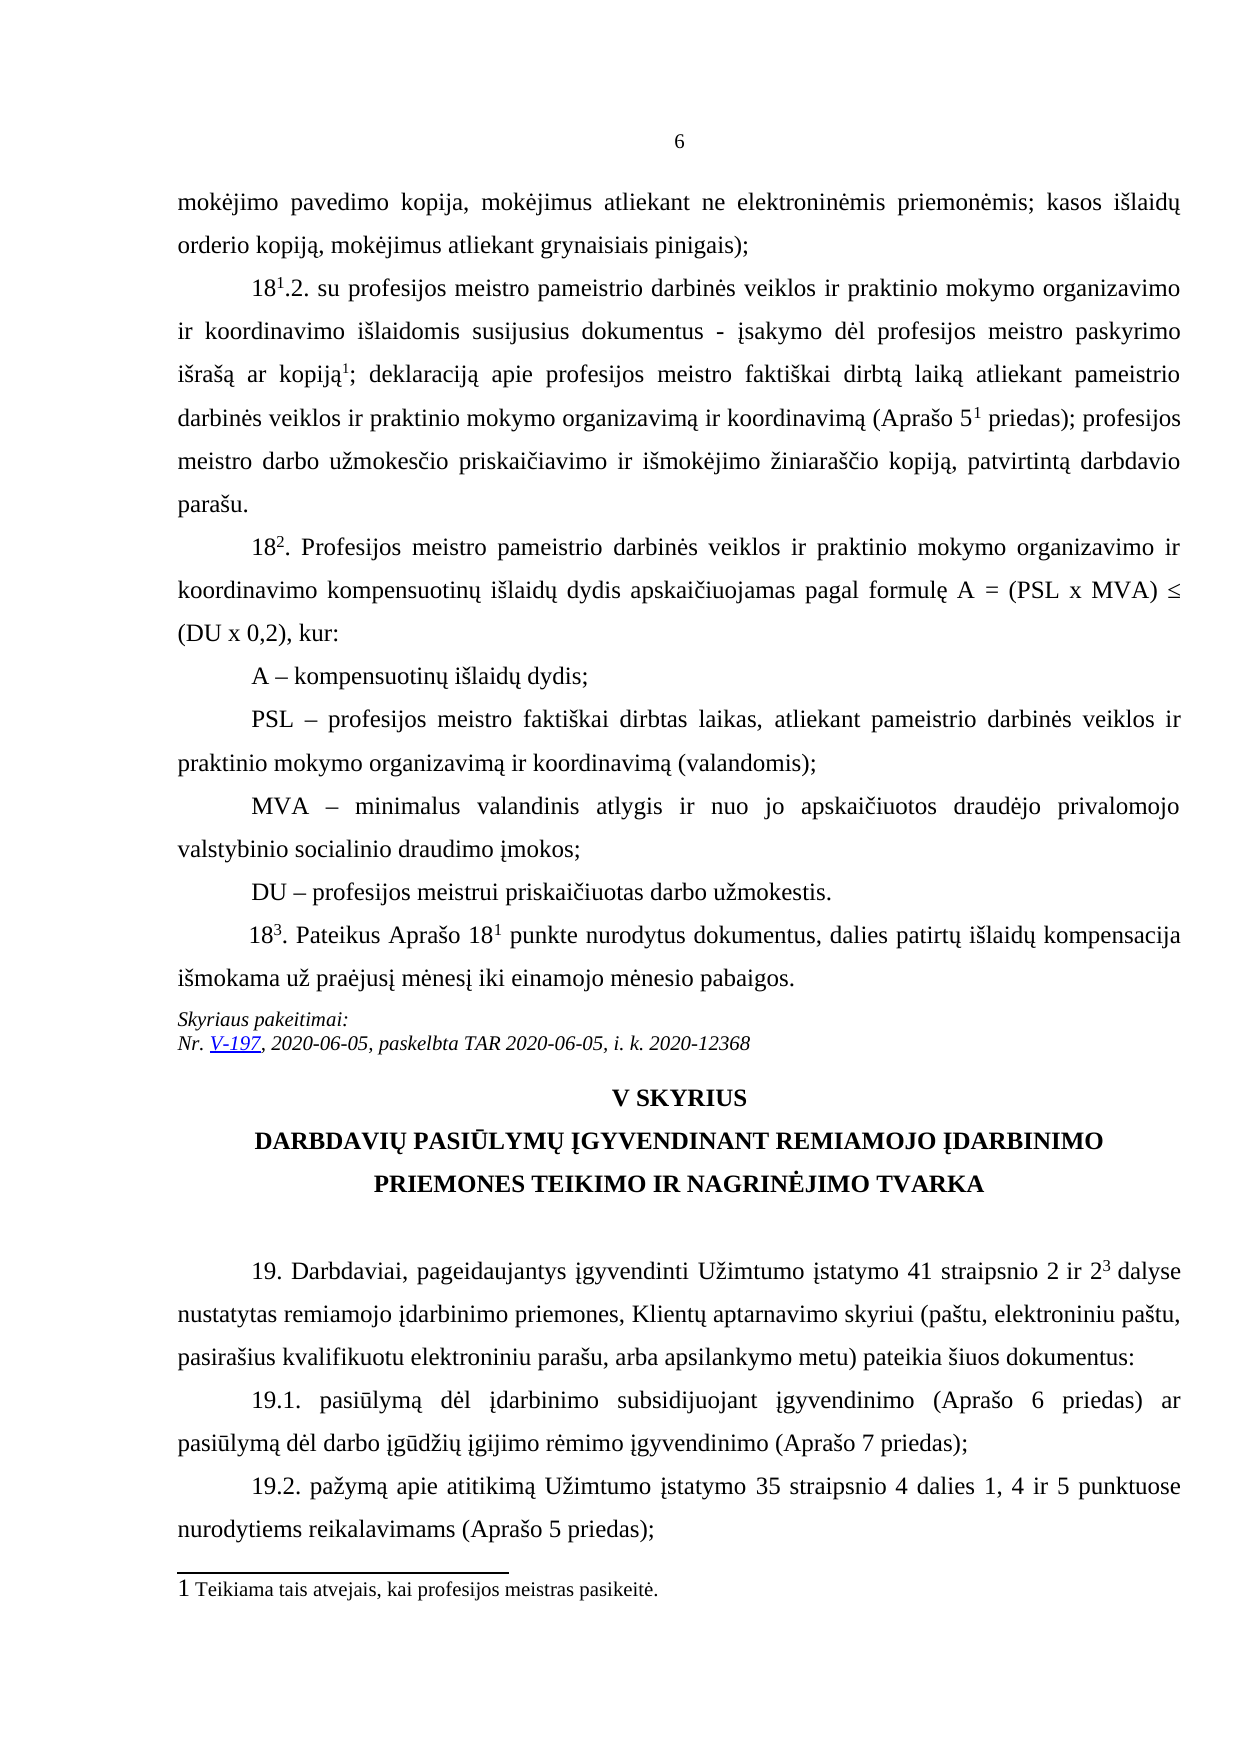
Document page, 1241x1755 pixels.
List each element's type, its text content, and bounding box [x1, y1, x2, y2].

text A – kompensuotinų išlaidų dydis; [177, 661, 1181, 690]
text V SKYRIUS [177, 1083, 1181, 1112]
text mokėjimo pavedimo kopija, mokėjimus atliekant ne elektroninėmis priemonėmis; kasos išlaidų orderio kopiją, mokėjimus atliekant grynaisiais pinigais); [177, 187, 1181, 259]
text Skyriaus pakeitimai: [177, 1006, 1181, 1031]
text DARBDAVIŲ PASIŪLYMŲ ĮGYVENDINANT REMIAMOJO ĮDARBINIMO PRIEMONES TEIKIMO IR NAGRINĖJIMO TVARKA [177, 1126, 1181, 1198]
text MVA – minimalus valandinis atlygis ir nuo jo apskaičiuotos draudėjo privalomojo valstybinio socialinio draudimo įmokos; [177, 791, 1181, 863]
text 19. Darbdaviai, pageidaujantys įgyvendinti Užimtumo įstatymo 41 straipsnio 2 ir 23 dalyse nustatytas remiamojo įdarbinimo priemones, Klientų aptarnavimo skyriui (paštu, elektroniniu paštu, pasirašius kvalifikuotu elektroniniu parašu, arba apsilankymo metu) pateikia šiuos dokumentus: [177, 1256, 1181, 1371]
text Nr. V-197, 2020-06-05, paskelbta TAR 2020-06-05, i. k. 2020-12368 [177, 1031, 1181, 1054]
text 19.1. pasiūlymą dėl įdarbinimo subsidijuojant įgyvendinimo (Aprašo 6 priedas) ar pasiūlymą dėl darbo įgūdžių įgijimo rėmimo įgyvendinimo (Aprašo 7 priedas); [177, 1385, 1181, 1457]
text 182. Profesijos meistro pameistrio darbinės veiklos ir praktinio mokymo organizavimo ir koordinavimo kompensuotinų išlaidų dydis apskaičiuojamas pagal formulę A = (PSL x MVA) ≤ (DU x 0,2), kur: [177, 532, 1181, 647]
text PSL – profesijos meistro faktiškai dirbtas laikas, atliekant pameistrio darbinės veiklos ir praktinio mokymo organizavimą ir koordinavimą (valandomis); [177, 704, 1181, 776]
text DU – profesijos meistrui priskaičiuotas darbo užmokestis. [177, 877, 1181, 906]
text Teikiama tais atvejais, kai profesijos meistras pasikeitė. [177, 1573, 1181, 1602]
text 181.2. su profesijos meistro pameistrio darbinės veiklos ir praktinio mokymo organizavimo ir koordinavimo išlaidomis susijusius dokumentus - įsakymo dėl profesijos meistro paskyrimo išrašą ar kopiją; deklaraciją apie profesijos meistro faktiškai dirbtą laiką atliekant pameistrio darbinės veiklos ir praktinio mokymo organizavimą ir koordinavimą (Aprašo 51 priedas); profesijos meistro darbo užmokesčio priskaičiavimo ir išmokėjimo žiniaraščio kopiją, patvirtintą darbdavio parašu. [177, 273, 1181, 518]
text 183. Pateikus Aprašo 181 punkte nurodytus dokumentus, dalies patirtų išlaidų kompensacija išmokama už praėjusį mėnesį iki einamojo mėnesio pabaigos. [177, 920, 1181, 992]
text 19.2. pažymą apie atitikimą Užimtumo įstatymo 35 straipsnio 4 dalies 1, 4 ir 5 punktuose nurodytiems reikalavimams (Aprašo 5 priedas); [177, 1471, 1181, 1543]
